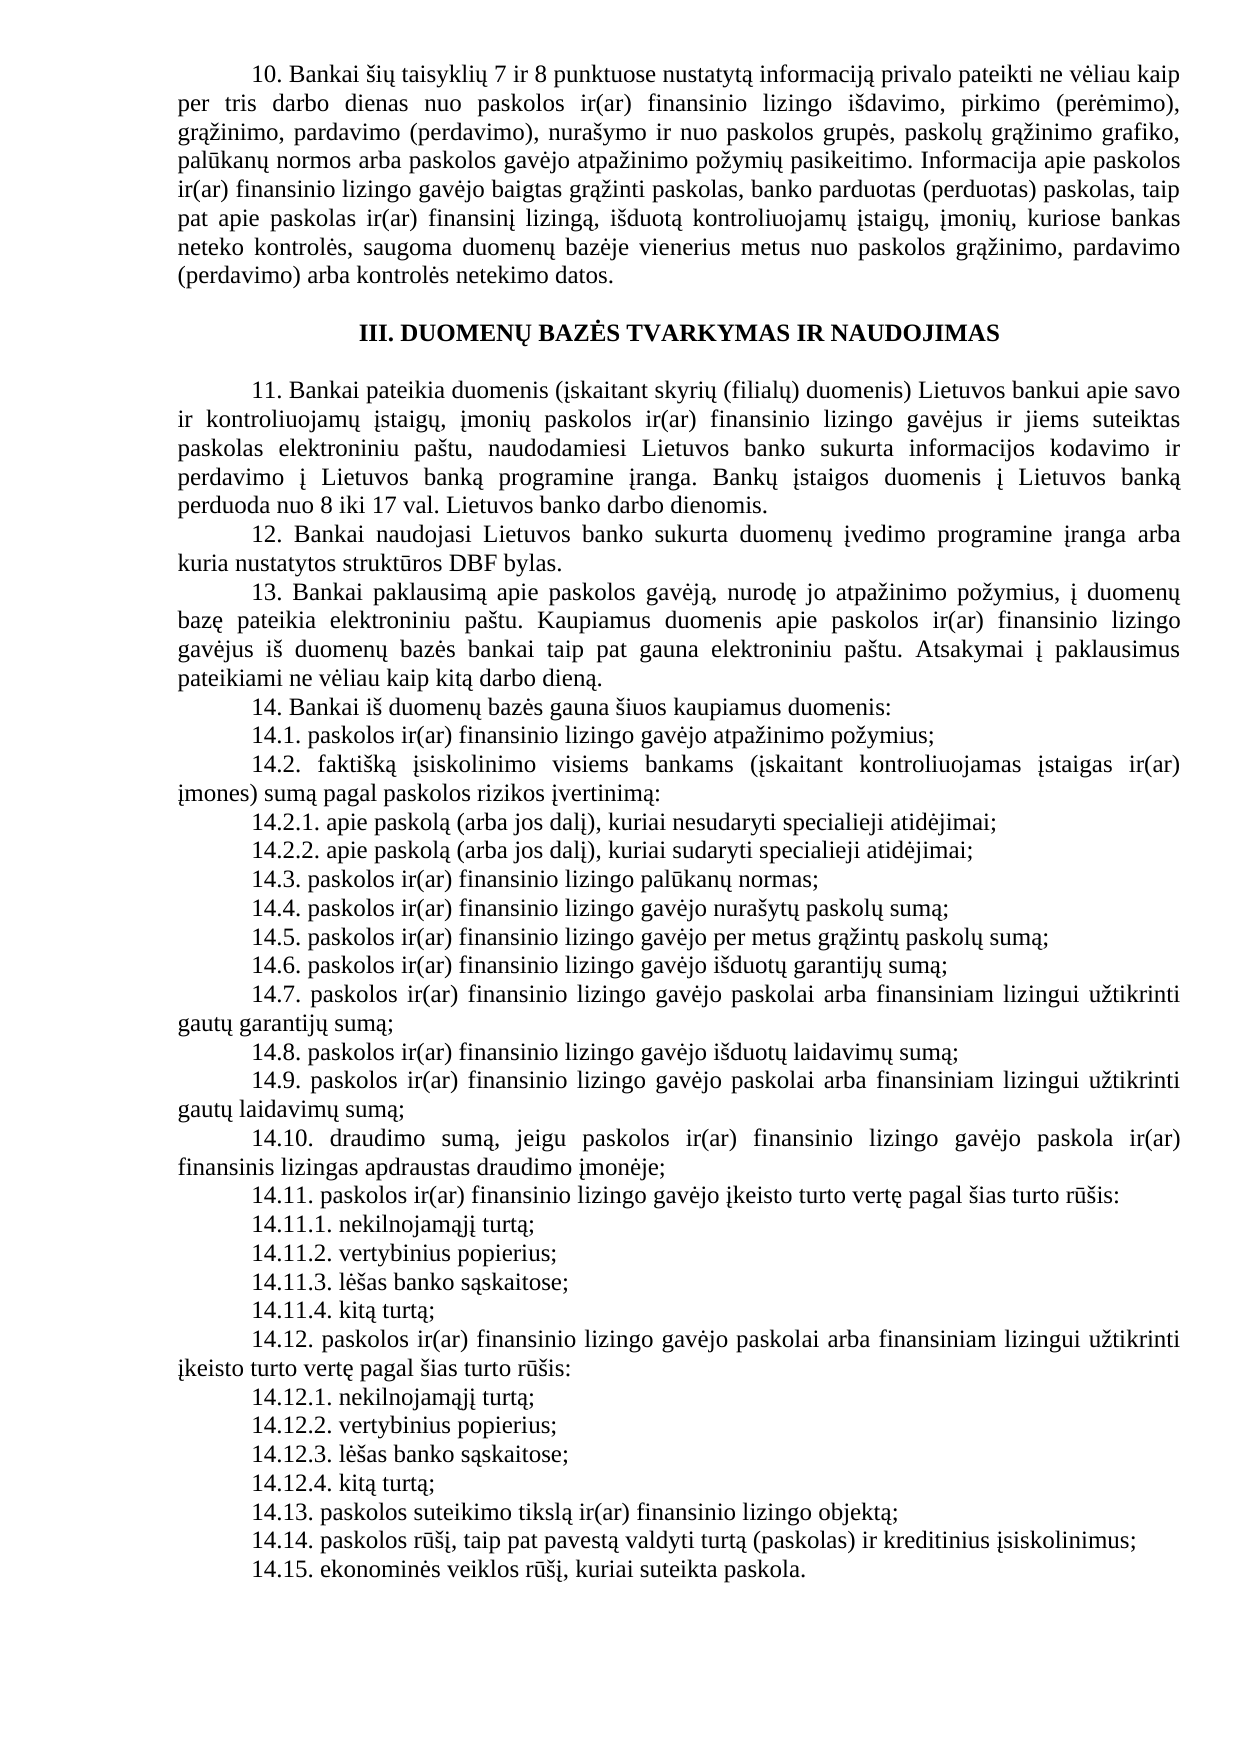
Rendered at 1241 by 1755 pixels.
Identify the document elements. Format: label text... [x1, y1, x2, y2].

text 14. Bankai iš duomenų bazės gauna šiuos kaupiamus duomenis: [177, 692, 1181, 720]
text 10. Bankai šių taisyklių 7 ir 8 punktuose nustatytą informaciją privalo pateikti ne vėliau kaip per tris darbo dienas nuo paskolos ir(ar) finansinio lizingo išdavimo, pirkimo (perėmimo), grąžinimo, pardavimo (perdavimo), nurašymo ir nuo paskolos grupės, paskolų grąžinimo grafiko, palūkanų normos arba paskolos gavėjo atpažinimo požymių pasikeitimo. Informacija apie paskolos ir(ar) finansinio lizingo gavėjo baigtas grąžinti paskolas, banko parduotas (perduotas) paskolas, taip pat apie paskolas ir(ar) finansinį lizingą, išduotą kontroliuojamų įstaigų, įmonių, kuriose bankas neteko kontrolės, saugoma duomenų bazėje vienerius metus nuo paskolos grąžinimo, pardavimo (perdavimo) arba kontrolės netekimo datos. [177, 59, 1181, 289]
text 14.13. paskolos suteikimo tikslą ir(ar) finansinio lizingo objektą; [177, 1497, 1181, 1525]
text 14.11.3. lėšas banko sąskaitose; [177, 1267, 1181, 1295]
text 14.6. paskolos ir(ar) finansinio lizingo gavėjo išduotų garantijų sumą; [177, 950, 1181, 979]
text 14.12.4. kitą turtą; [177, 1468, 1181, 1497]
text 14.12.3. lėšas banko sąskaitose; [177, 1439, 1181, 1468]
text 14.11.4. kitą turtą; [177, 1295, 1181, 1324]
text 14.12. paskolos ir(ar) finansinio lizingo gavėjo paskolai arba finansiniam lizingui užtikrinti įkeisto turto vertę pagal šias turto rūšis: [177, 1324, 1181, 1382]
text 14.14. paskolos rūšį, taip pat pavestą valdyti turtą (paskolas) ir kreditinius įsiskolinimus; [177, 1525, 1181, 1554]
text 13. Bankai paklausimą apie paskolos gavėją, nurodę jo atpažinimo požymius, į duomenų bazę pateikia elektroniniu paštu. Kaupiamus duomenis apie paskolos ir(ar) finansinio lizingo gavėjus iš duomenų bazės bankai taip pat gauna elektroniniu paštu. Atsakymai į paklausimus pateikiami ne vėliau kaip kitą darbo dieną. [177, 577, 1181, 692]
text 14.12.2. vertybinius popierius; [177, 1410, 1181, 1439]
text 14.2.2. apie paskolą (arba jos dalį), kuriai sudaryti specialieji atidėjimai; [177, 835, 1181, 864]
text 14.9. paskolos ir(ar) finansinio lizingo gavėjo paskolai arba finansiniam lizingui užtikrinti gautų laidavimų sumą; [177, 1065, 1181, 1123]
text III. DUOMENŲ BAZĖS TVARKYMAS IR NAUDOJIMAS [177, 318, 1181, 347]
text 14.12.1. nekilnojamąjį turtą; [177, 1382, 1181, 1410]
text 11. Bankai pateikia duomenis (įskaitant skyrių (filialų) duomenis) Lietuvos bankui apie savo ir kontroliuojamų įstaigų, įmonių paskolos ir(ar) finansinio lizingo gavėjus ir jiems suteiktas paskolas elektroniniu paštu, naudodamiesi Lietuvos banko sukurta informacijos kodavimo ir perdavimo į Lietuvos banką programine įranga. Bankų įstaigos duomenis į Lietuvos banką perduoda nuo 8 iki 17 val. Lietuvos banko darbo dienomis. [177, 375, 1181, 519]
text 14.8. paskolos ir(ar) finansinio lizingo gavėjo išduotų laidavimų sumą; [177, 1037, 1181, 1065]
text 14.11.1. nekilnojamąjį turtą; [177, 1209, 1181, 1238]
text 14.3. paskolos ir(ar) finansinio lizingo palūkanų normas; [177, 864, 1181, 893]
text 14.5. paskolos ir(ar) finansinio lizingo gavėjo per metus grąžintų paskolų sumą; [177, 922, 1181, 950]
text 14.2.1. apie paskolą (arba jos dalį), kuriai nesudaryti specialieji atidėjimai; [177, 807, 1181, 835]
text 14.15. ekonominės veiklos rūšį, kuriai suteikta paskola. [177, 1554, 1181, 1583]
text 14.2. faktišką įsiskolinimo visiems bankams (įskaitant kontroliuojamas įstaigas ir(ar) įmones) sumą pagal paskolos rizikos įvertinimą: [177, 749, 1181, 807]
text 14.4. paskolos ir(ar) finansinio lizingo gavėjo nurašytų paskolų sumą; [177, 893, 1181, 922]
text 14.11. paskolos ir(ar) finansinio lizingo gavėjo įkeisto turto vertę pagal šias turto rūšis: [177, 1180, 1181, 1209]
text 14.7. paskolos ir(ar) finansinio lizingo gavėjo paskolai arba finansiniam lizingui užtikrinti gautų garantijų sumą; [177, 979, 1181, 1037]
text 14.11.2. vertybinius popierius; [177, 1238, 1181, 1267]
text 14.10. draudimo sumą, jeigu paskolos ir(ar) finansinio lizingo gavėjo paskola ir(ar) finansinis lizingas apdraustas draudimo įmonėje; [177, 1123, 1181, 1180]
text 14.1. paskolos ir(ar) finansinio lizingo gavėjo atpažinimo požymius; [177, 720, 1181, 749]
text 12. Bankai naudojasi Lietuvos banko sukurta duomenų įvedimo programine įranga arba kuria nustatytos struktūros DBF bylas. [177, 519, 1181, 577]
